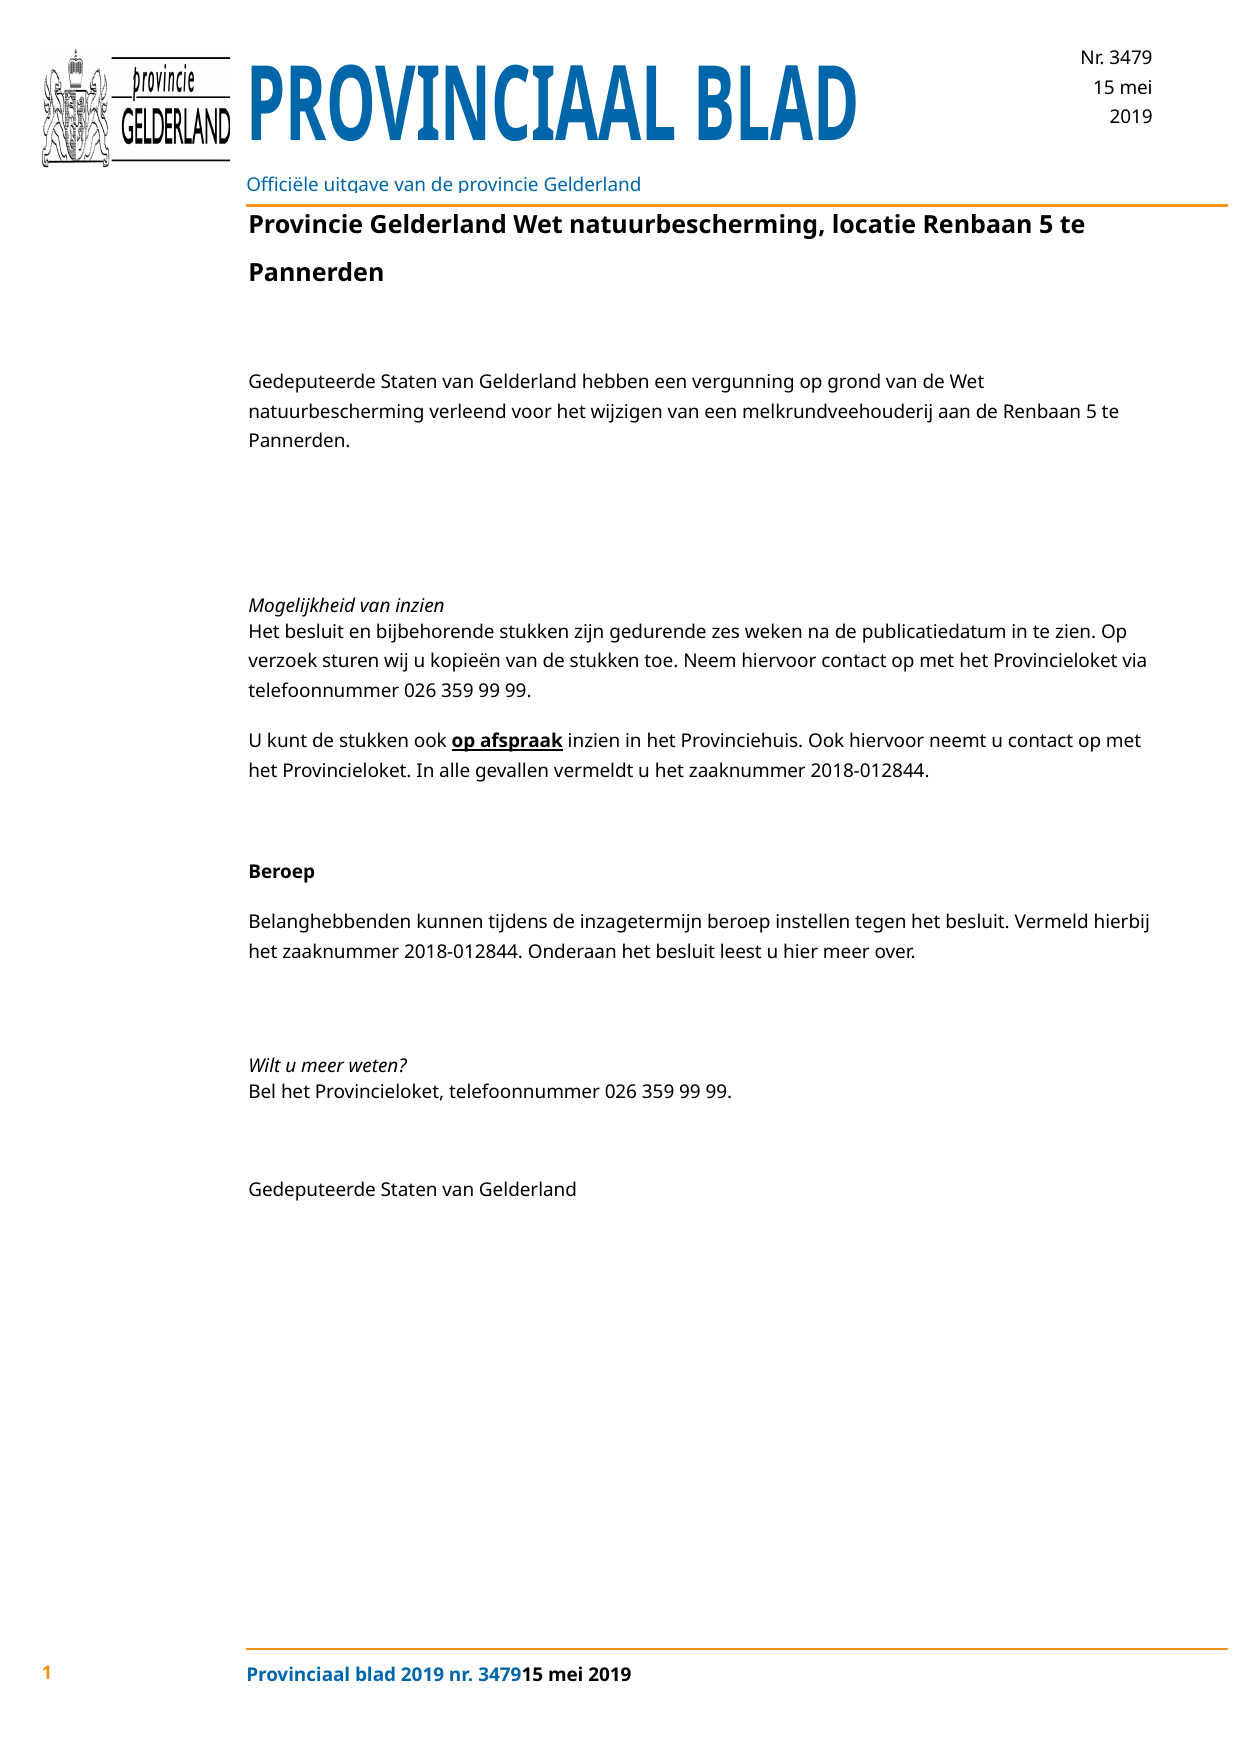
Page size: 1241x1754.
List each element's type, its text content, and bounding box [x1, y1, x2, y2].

text Bel het Provincieloket, telefoonnummer 026 359 99 99. [248, 1078, 1152, 1104]
text Gedeputeerde Staten van Gelderland hebben een vergunning op grond van de Wet natuurbescherming verleend voor het wijzigen van een melkrundveehouderij aan de Renbaan 5 te Pannerden. [248, 368, 1152, 453]
picture [41, 47, 231, 172]
text Beroep [248, 858, 1152, 884]
text Gedeputeerde Staten van Gelderland [248, 1176, 1152, 1202]
text Belanghebbenden kunnen tijdens de inzagetermijn beroep instellen tegen het besluit. Vermeld hierbij het zaaknummer 2018-012844. Onderaan het besluit leest u hier meer over. [248, 908, 1152, 964]
text U kunt de stukken ook op afspraak inzien in het Provinciehuis. Ook hiervoor neemt u contact op met het Provincieloket. In alle gevallen vermeldt u het zaaknummer 2018-012844. [248, 728, 1152, 783]
text Wilt u meer weten? [248, 1052, 1152, 1078]
text Het besluit en bijbehorende stukken zijn gedurende zes weken na de publicatiedatum in te zien. Op verzoek sturen wij u kopieën van de stukken toe. Neem hiervoor contact op met het Provincieloket via telefoonnummer 026 359 99 99. [248, 618, 1152, 703]
text Mogelijkheid van inzien [248, 592, 1152, 618]
text Provincie Gelderland Wet natuurbescherming, locatie Renbaan 5 te Pannerden [248, 207, 1152, 288]
